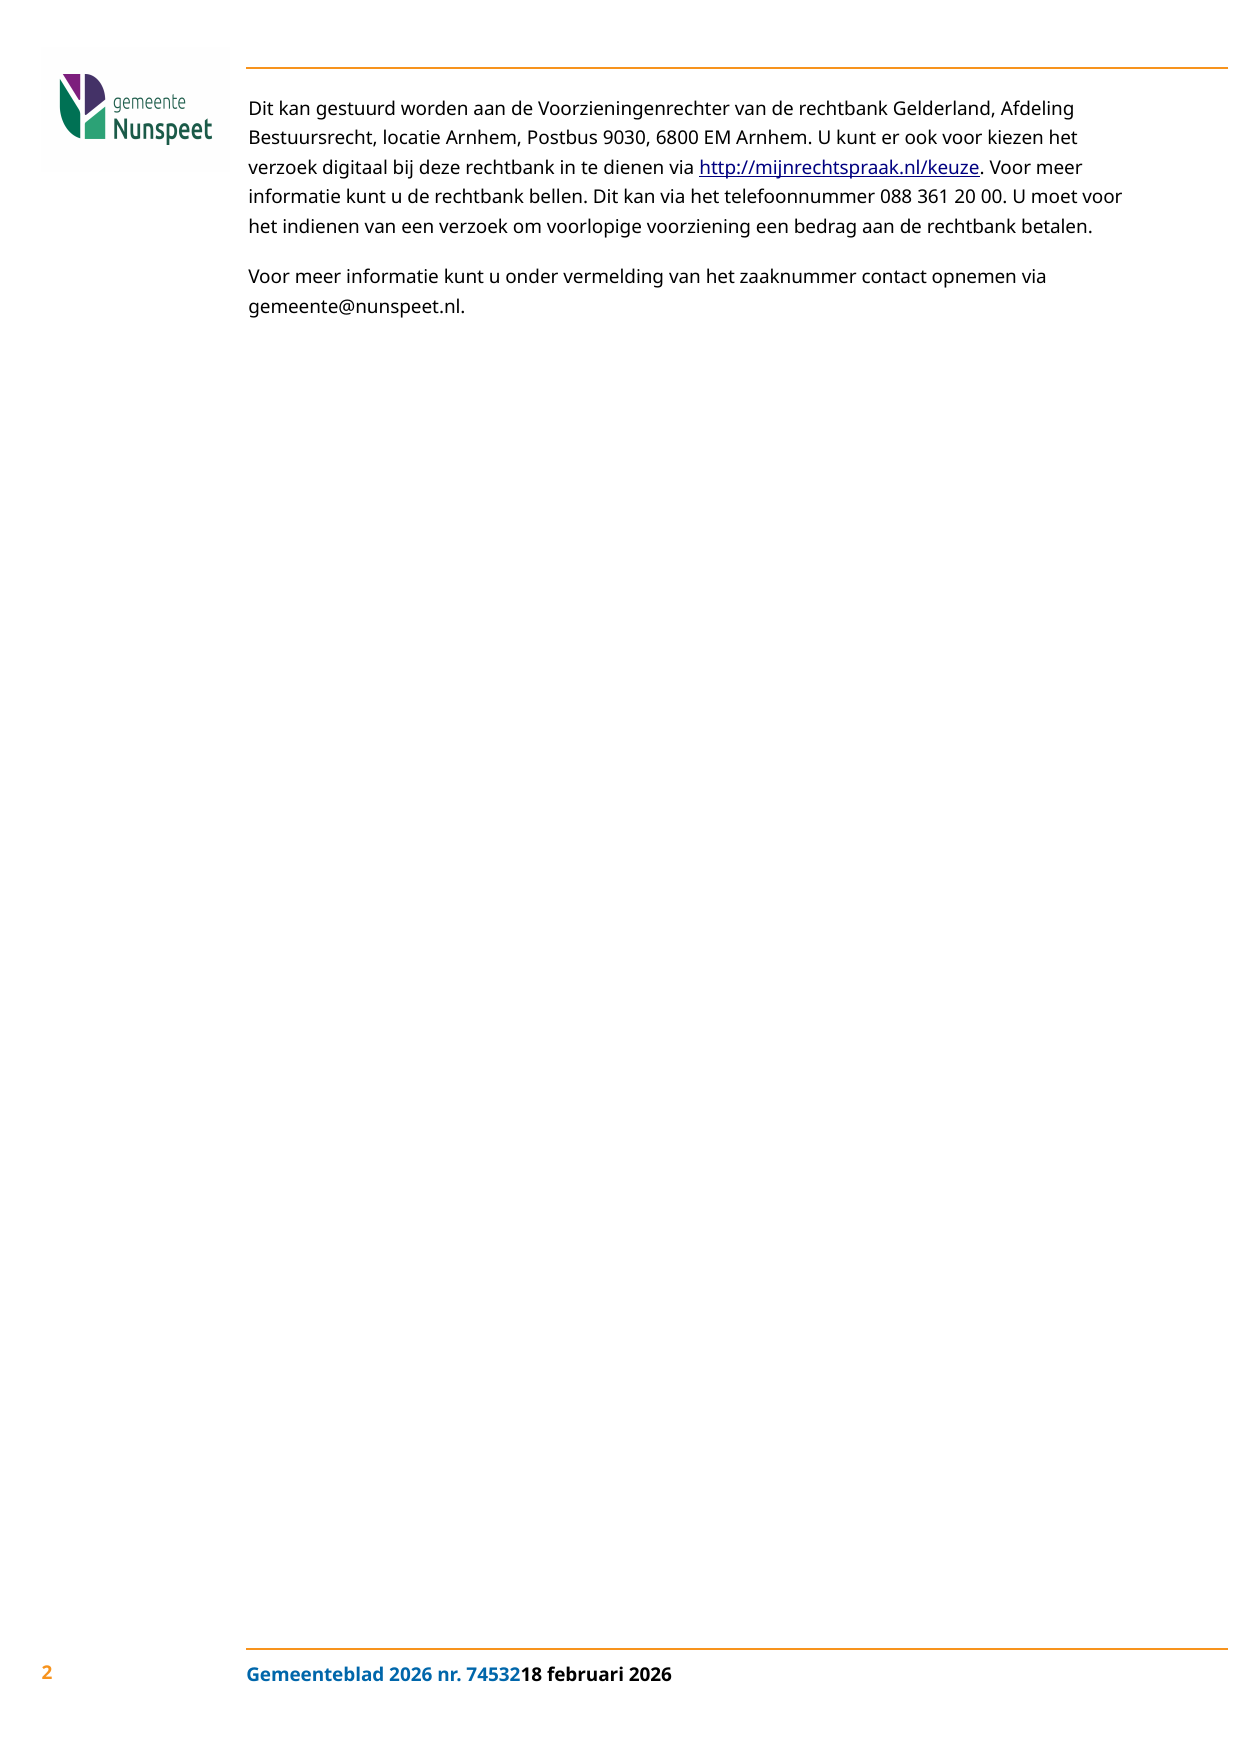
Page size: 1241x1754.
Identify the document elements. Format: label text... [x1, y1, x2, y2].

text Voor meer informatie kunt u onder vermelding van het zaaknummer contact opnemen via gemeente@nunspeet.nl. [248, 263, 1152, 319]
picture [41, 47, 231, 172]
text Dit kan gestuurd worden aan de Voorzieningenrechter van de rechtbank Gelderland, Afdeling Bestuursrecht, locatie Arnhem, Postbus 9030, 6800 EM Arnhem. U kunt er ook voor kiezen het verzoek digitaal bij deze rechtbank in te dienen via http://mijnrechtspraak.nl/keuze. Voor meer informatie kunt u de rechtbank bellen. Dit kan via het telefoonnummer 088 361 20 00. U moet voor het indienen van een verzoek om voorlopige voorziening een bedrag aan de rechtbank betalen. [248, 95, 1152, 239]
